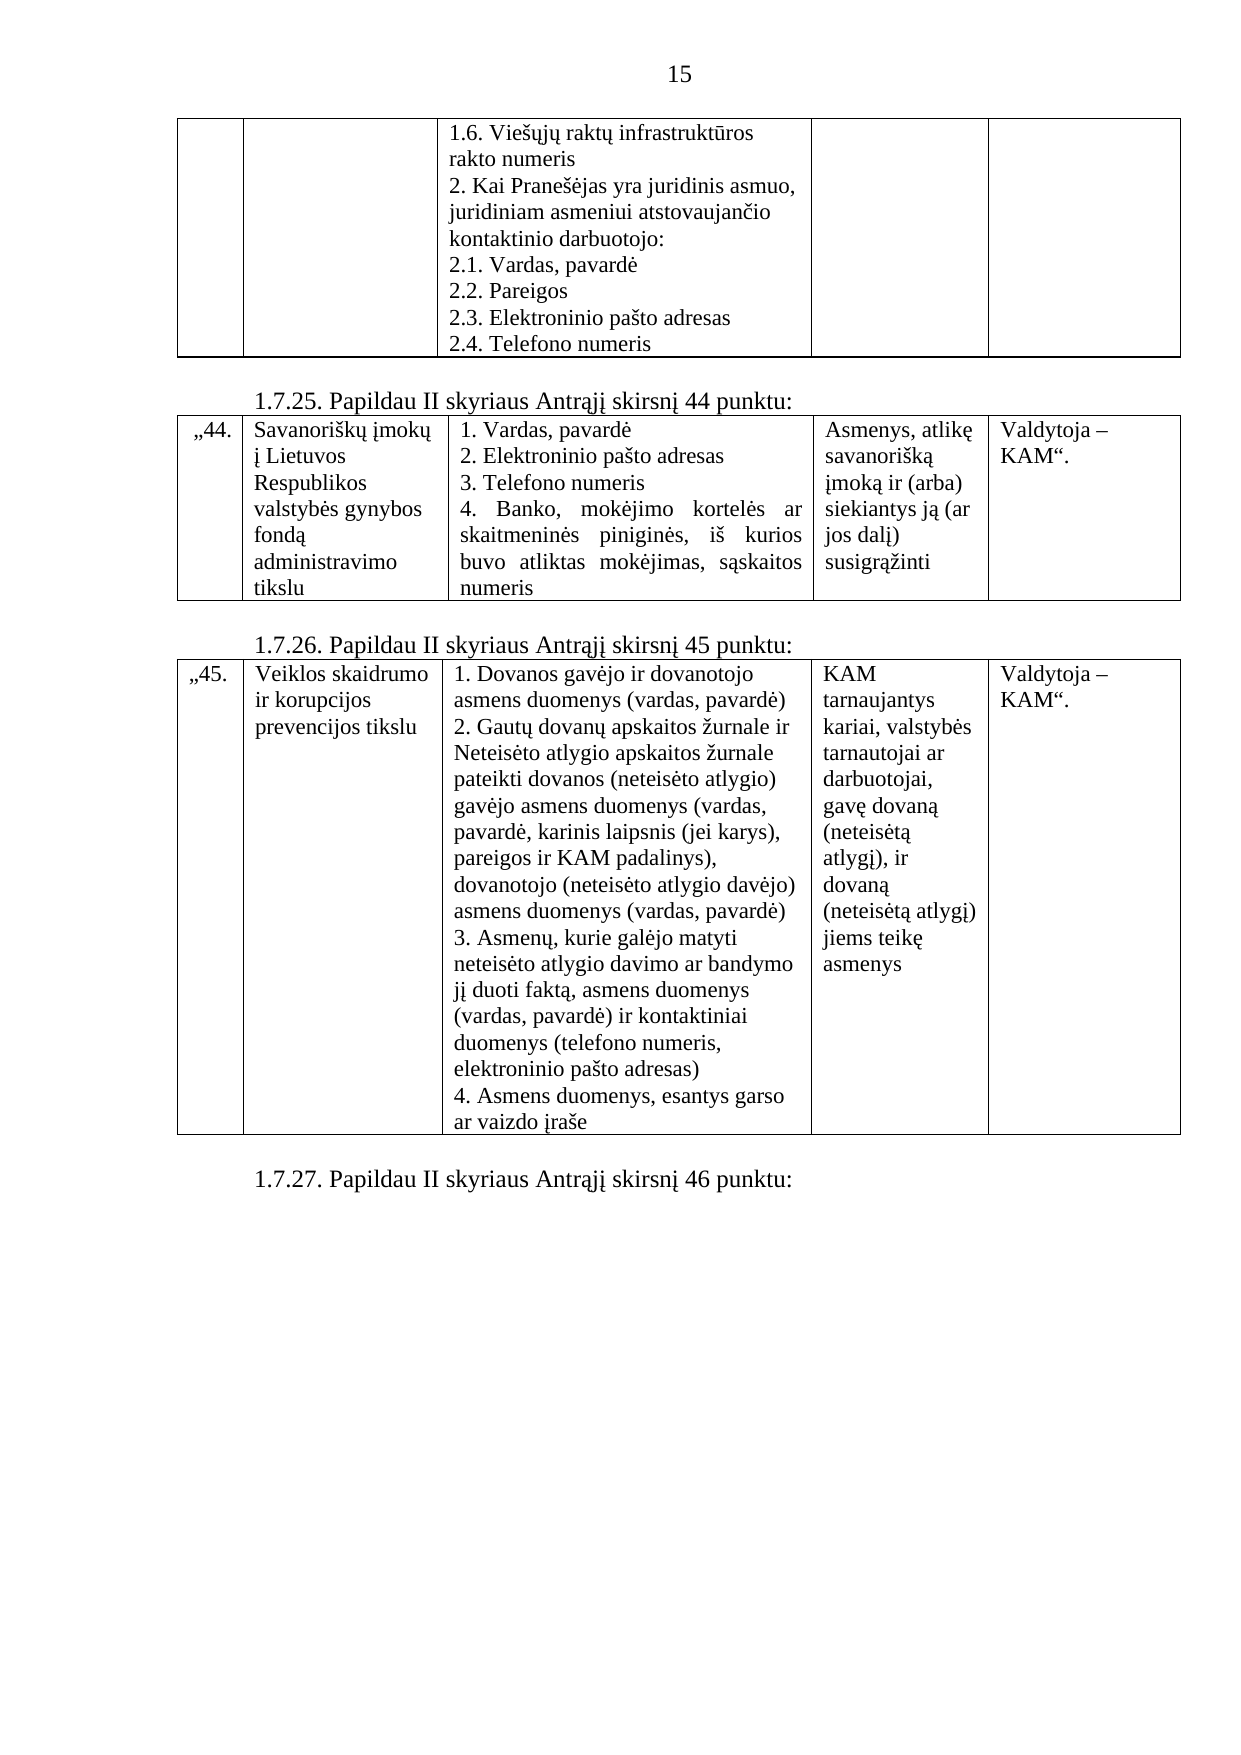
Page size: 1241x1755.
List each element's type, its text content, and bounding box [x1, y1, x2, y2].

text 1.7.27. Papildau II skyriaus Antrąjį skirsnį 46 punktu: [177, 1164, 1181, 1193]
table_header 1. Vardas, pavardė 2. Elektroninio pašto adresas 3. Telefono numeris 4. Banko, mokėjimo kortelės ar skaitmeninės piniginės, iš kurios buvo atliktas mokėjimas, sąskaitos numeris [449, 416, 813, 600]
table_header [178, 119, 243, 356]
text 1.7.25. Papildau II skyriaus Antrąjį skirsnį 44 punktu: [177, 386, 1181, 415]
table_header Savanoriškų įmokų į Lietuvos Respublikos valstybės gynybos fondą administravimo tikslu [243, 416, 448, 600]
table_header [244, 119, 437, 356]
table_header „45. [178, 660, 243, 1134]
text 1.7.26. Papildau II skyriaus Antrąjį skirsnį 45 punktu: [177, 630, 1181, 659]
table_header [989, 119, 1180, 356]
table_header „44. [178, 416, 242, 600]
table_header [812, 119, 988, 356]
table_header Valdytoja – KAM“. [989, 416, 1180, 600]
table_header Veiklos skaidrumo ir korupcijos prevencijos tikslu [244, 660, 442, 1134]
table_header Valdytoja – KAM“. [989, 660, 1180, 1134]
table_header Asmenys, atlikę savanorišką įmoką ir (arba) siekiantys ją (ar jos dalį) susigrąžinti [814, 416, 988, 600]
table_header KAM tarnaujantys kariai, valstybės tarnautojai ar darbuotojai, gavę dovaną (neteisėtą atlygį), ir dovaną (neteisėtą atlygį) jiems teikę asmenys [812, 660, 988, 1134]
table_header 1. Dovanos gavėjo ir dovanotojo asmens duomenys (vardas, pavardė) 2. Gautų dovanų apskaitos žurnale ir Neteisėto atlygio apskaitos žurnale pateikti dovanos (neteisėto atlygio) gavėjo asmens duomenys (vardas, pavardė, karinis laipsnis (jei karys), pareigos ir KAM padalinys), dovanotojo (neteisėto atlygio davėjo) asmens duomenys (vardas, pavardė) 3. Asmenų, kurie galėjo matyti neteisėto atlygio davimo ar bandymo jį duoti faktą, asmens duomenys (vardas, pavardė) ir kontaktiniai duomenys (telefono numeris, elektroninio pašto adresas) 4. Asmens duomenys, esantys garso ar vaizdo įraše [443, 660, 811, 1134]
table_header 1.6. Viešųjų raktų infrastruktūros rakto numeris 2. Kai Pranešėjas yra juridinis asmuo, juridiniam asmeniui atstovaujančio kontaktinio darbuotojo: 2.1. Vardas, pavardė 2.2. Pareigos 2.3. Elektroninio pašto adresas 2.4. Telefono numeris [438, 119, 811, 356]
